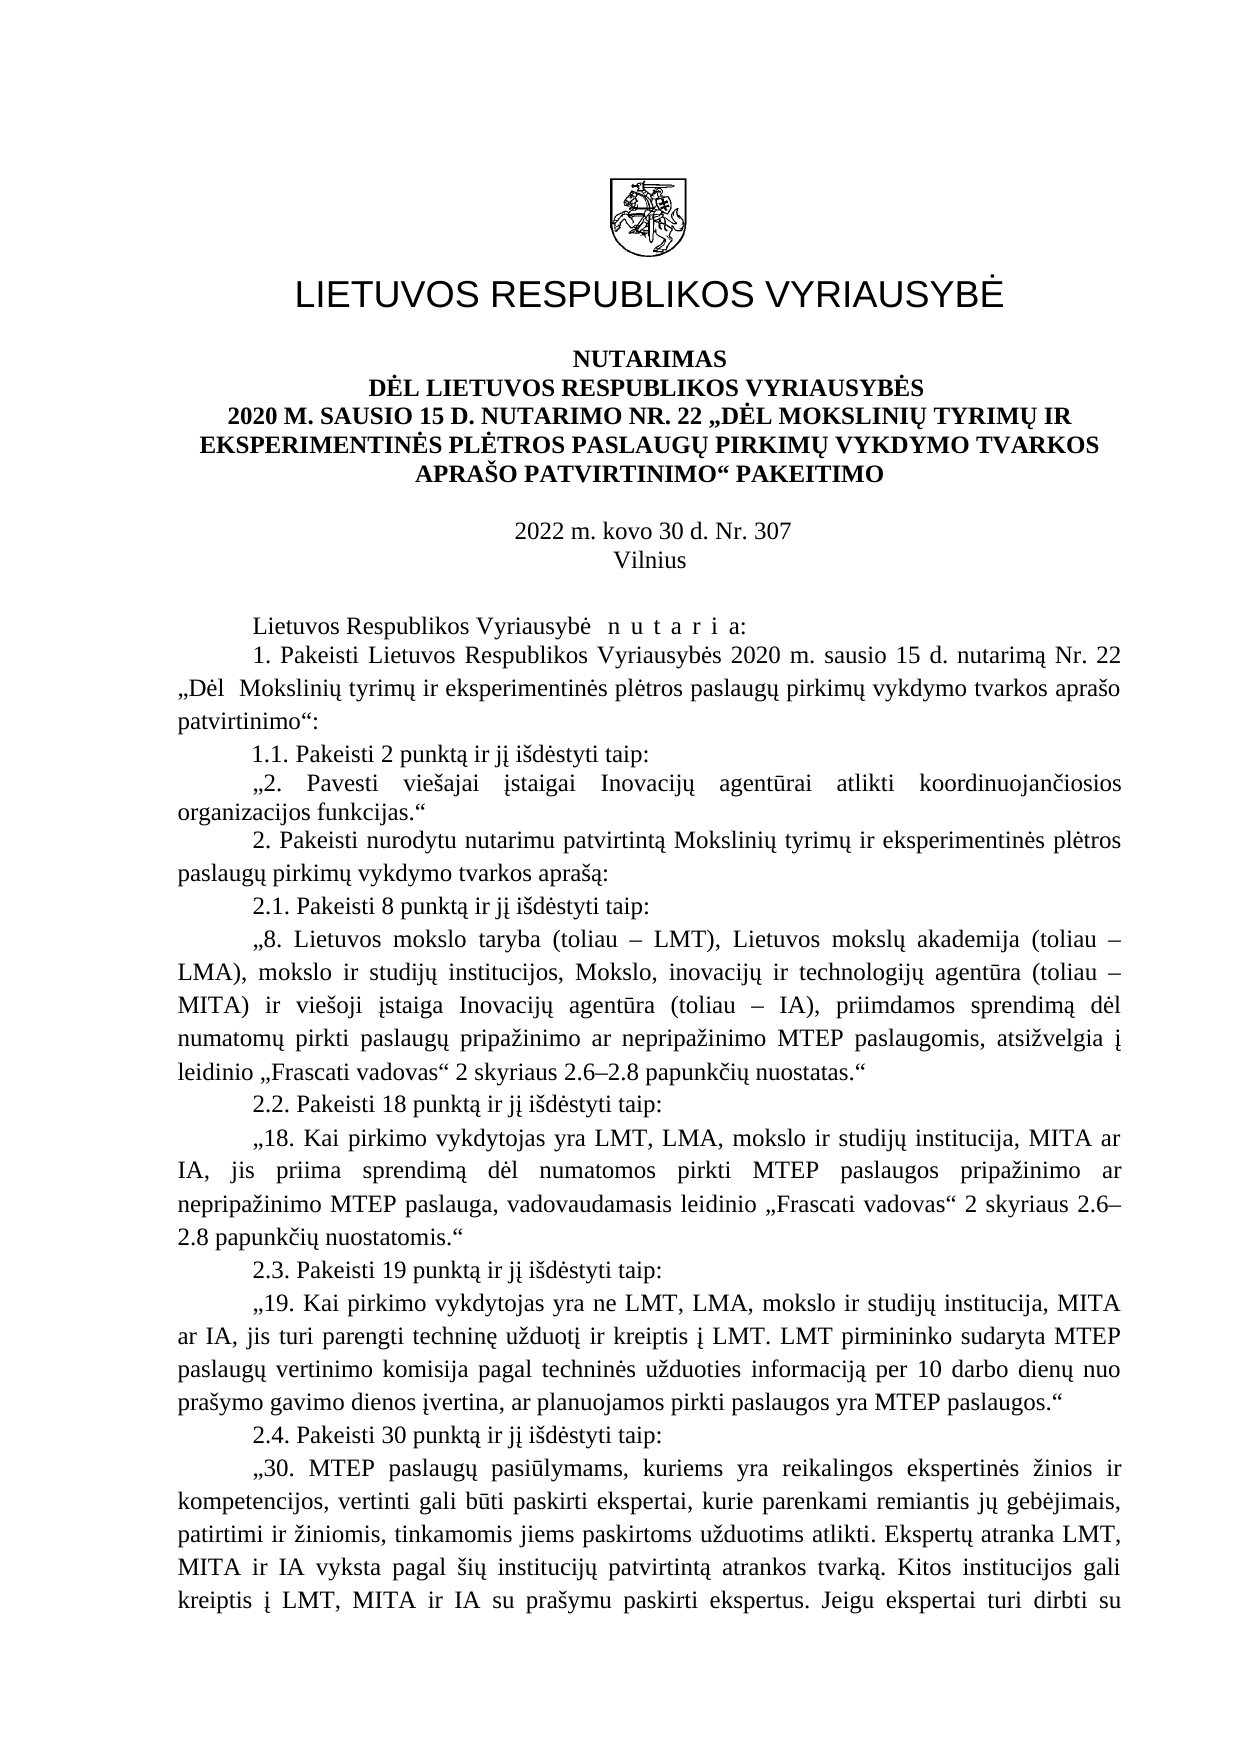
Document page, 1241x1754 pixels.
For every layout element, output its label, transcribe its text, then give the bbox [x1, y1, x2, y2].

text Lietuvos Respublikos Vyriausybė nutaria: [177, 603, 1122, 640]
text 1.1. Pakeisti 2 punktą ir jį išdėstyti taip: [215, 739, 1122, 768]
text 2022 m. kovo 30 d. Nr. 307 [177, 516, 1122, 545]
text Lietuvos Respublikos Vyriausybė [177, 272, 1122, 315]
text 2020 M. SAUSIO 15 D. NUTARIMO NR. 22 „DĖL MOKSLINIŲ TYRIMŲ IR EKSPERIMENTINĖS PLĖTROS PASLAUGŲ PIRKIMŲ VYKDYMO TVARKOS APRAŠO PATVIRTINIMO“ PAKEITIMO [177, 401, 1122, 488]
text „2. Pavesti viešajai įstaigai Inovacijų agentūrai atlikti koordinuojančiosios organizacijos funkcijas.“ [177, 768, 1122, 825]
text 2.4. Pakeisti 30 punktą ir jį išdėstyti taip: [177, 1420, 1122, 1448]
text „8. Lietuvos mokslo taryba (toliau – LMT), Lietuvos mokslų akademija (toliau – LMA), mokslo ir studijų institucijos, Mokslo, inovacijų ir technologijų agentūra (toliau – MITA) ir viešoji įstaiga Inovacijų agentūra (toliau – IA), priimdamos sprendimą dėl numatomų pirkti paslaugų pripažinimo ar nepripažinimo MTEP paslaugomis, atsižvelgia į leidinio „Frascati vadovas“ 2 skyriaus 2.6–2.8 papunkčių nuostatas.“ [177, 924, 1122, 1085]
text 2.2. Pakeisti 18 punktą ir jį išdėstyti taip: [177, 1089, 1122, 1118]
text Vilnius [177, 545, 1122, 574]
text 2. Pakeisti nurodytu nutarimu patvirtintą Mokslinių tyrimų ir eksperimentinės plėtros paslaugų pirkimų vykdymo tvarkos aprašą: [177, 825, 1122, 887]
text „30. MTEP paslaugų pasiūlymams, kuriems yra reikalingos ekspertinės žinios ir kompetencijos, vertinti gali būti paskirti ekspertai, kurie parenkami remiantis jų gebėjimais, patirtimi ir žiniomis, tinkamomis jiems paskirtoms užduotims atlikti. Ekspertų atranka LMT, MITA ir IA vyksta pagal šių institucijų patvirtintą atrankos tvarką. Kitos institucijos gali kreiptis į LMT, MITA ir IA su prašymu paskirti ekspertus. Jeigu ekspertai turi dirbti su [177, 1453, 1122, 1614]
text 2.3. Pakeisti 19 punktą ir jį išdėstyti taip: [177, 1255, 1122, 1283]
text DĖL LIETUVOS RESPUBLIKOS VYRIAUSYBĖS [177, 373, 1122, 401]
text 1. Pakeisti Lietuvos Respublikos Vyriausybės 2020 m. sausio 15 d. nutarimą Nr. 22 „Dėl Mokslinių tyrimų ir eksperimentinės plėtros paslaugų pirkimų vykdymo tvarkos aprašo patvirtinimo“: [177, 640, 1122, 735]
text „18. Kai pirkimo vykdytojas yra LMT, LMA, mokslo ir studijų institucija, MITA ar IA, jis priima sprendimą dėl numatomos pirkti MTEP paslaugos pripažinimo ar nepripažinimo MTEP paslauga, vadovaudamasis leidinio „Frascati vadovas“ 2 skyriaus 2.6–2.8 papunkčių nuostatomis.“ [177, 1123, 1122, 1250]
text „19. Kai pirkimo vykdytojas yra ne LMT, LMA, mokslo ir studijų institucija, MITA ar IA, jis turi parengti techninę užduotį ir kreiptis į LMT. LMT pirmininko sudaryta MTEP paslaugų vertinimo komisija pagal techninės užduoties informaciją per 10 darbo dienų nuo prašymo gavimo dienos įvertina, ar planuojamos pirkti paslaugos yra MTEP paslaugos.“ [177, 1288, 1122, 1416]
text 2.1. Pakeisti 8 punktą ir jį išdėstyti taip: [177, 891, 1122, 920]
text nutarimas [177, 344, 1122, 373]
